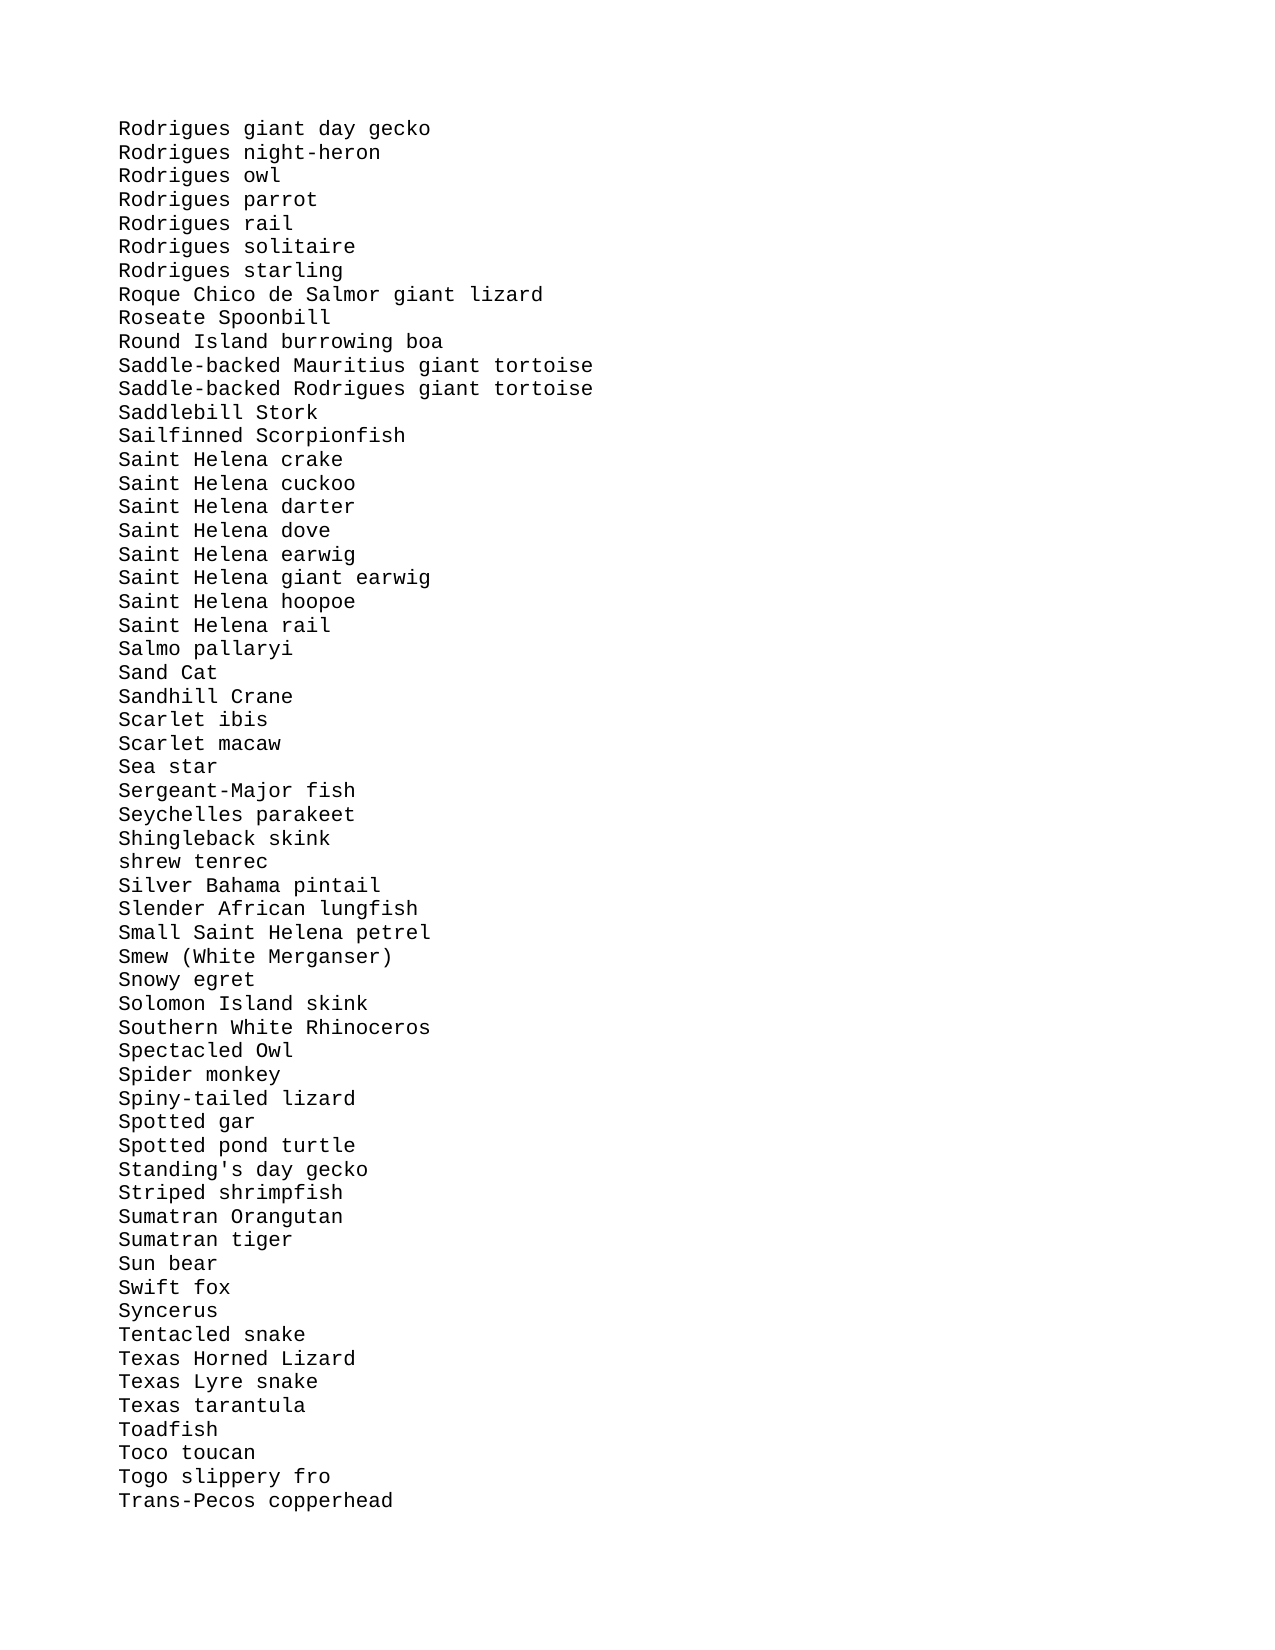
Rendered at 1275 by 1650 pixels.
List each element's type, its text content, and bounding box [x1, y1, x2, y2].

text Solomon Island skink [118, 993, 1157, 1017]
text Smew (White Merganser) [118, 946, 1157, 969]
text Rodrigues night-heron [118, 142, 1157, 165]
text Striped shrimpfish [118, 1182, 1157, 1206]
text Spiny-tailed lizard [118, 1088, 1157, 1111]
text Roseate Spoonbill [118, 307, 1157, 331]
text Round Island burrowing boa [118, 331, 1157, 354]
text Saint Helena crake [118, 449, 1157, 473]
text Scarlet ibis [118, 709, 1157, 733]
text Seychelles parakeet [118, 804, 1157, 827]
text shrew tenrec [118, 851, 1157, 875]
text Spotted gar [118, 1111, 1157, 1135]
text Spider monkey [118, 1064, 1157, 1088]
text Sand Cat [118, 662, 1157, 686]
text Rodrigues parrot [118, 189, 1157, 213]
text Saddlebill Stork [118, 402, 1157, 426]
text Syncerus [118, 1300, 1157, 1324]
text Saint Helena rail [118, 615, 1157, 638]
text Trans-Pecos copperhead [118, 1489, 1157, 1513]
text Swift fox [118, 1277, 1157, 1300]
text Spotted pond turtle [118, 1135, 1157, 1158]
text Saint Helena earwig [118, 544, 1157, 567]
text Texas Lyre snake [118, 1371, 1157, 1395]
text Saint Helena hoopoe [118, 591, 1157, 615]
text Saint Helena cuckoo [118, 473, 1157, 496]
text Snowy egret [118, 969, 1157, 993]
text Rodrigues giant day gecko [118, 118, 1157, 142]
text Salmo pallaryi [118, 638, 1157, 662]
text Rodrigues rail [118, 213, 1157, 236]
text Slender African lungfish [118, 898, 1157, 922]
text Sun bear [118, 1253, 1157, 1277]
text Rodrigues starling [118, 260, 1157, 284]
text Rodrigues solitaire [118, 236, 1157, 260]
text Toadfish [118, 1419, 1157, 1442]
text Sandhill Crane [118, 686, 1157, 709]
text Togo slippery fro [118, 1466, 1157, 1489]
text Texas tarantula [118, 1395, 1157, 1419]
text Saddle-backed Mauritius giant tortoise [118, 354, 1157, 378]
text Roque Chico de Salmor giant lizard [118, 284, 1157, 307]
text Shingleback skink [118, 827, 1157, 851]
text Standing's day gecko [118, 1158, 1157, 1182]
text Rodrigues owl [118, 165, 1157, 189]
text Sailfinned Scorpionfish [118, 426, 1157, 449]
text Scarlet macaw [118, 733, 1157, 757]
text Sumatran Orangutan [118, 1206, 1157, 1229]
text Saddle-backed Rodrigues giant tortoise [118, 378, 1157, 402]
text Texas Horned Lizard [118, 1348, 1157, 1371]
text Tentacled snake [118, 1324, 1157, 1348]
text Saint Helena darter [118, 496, 1157, 520]
text Small Saint Helena petrel [118, 922, 1157, 946]
text Sea star [118, 757, 1157, 780]
text Spectacled Owl [118, 1040, 1157, 1064]
text Sumatran tiger [118, 1229, 1157, 1253]
text Silver Bahama pintail [118, 875, 1157, 898]
text Sergeant-Major fish [118, 780, 1157, 804]
text Toco toucan [118, 1442, 1157, 1466]
text Southern White Rhinoceros [118, 1017, 1157, 1040]
text Saint Helena giant earwig [118, 567, 1157, 591]
text Saint Helena dove [118, 520, 1157, 544]
